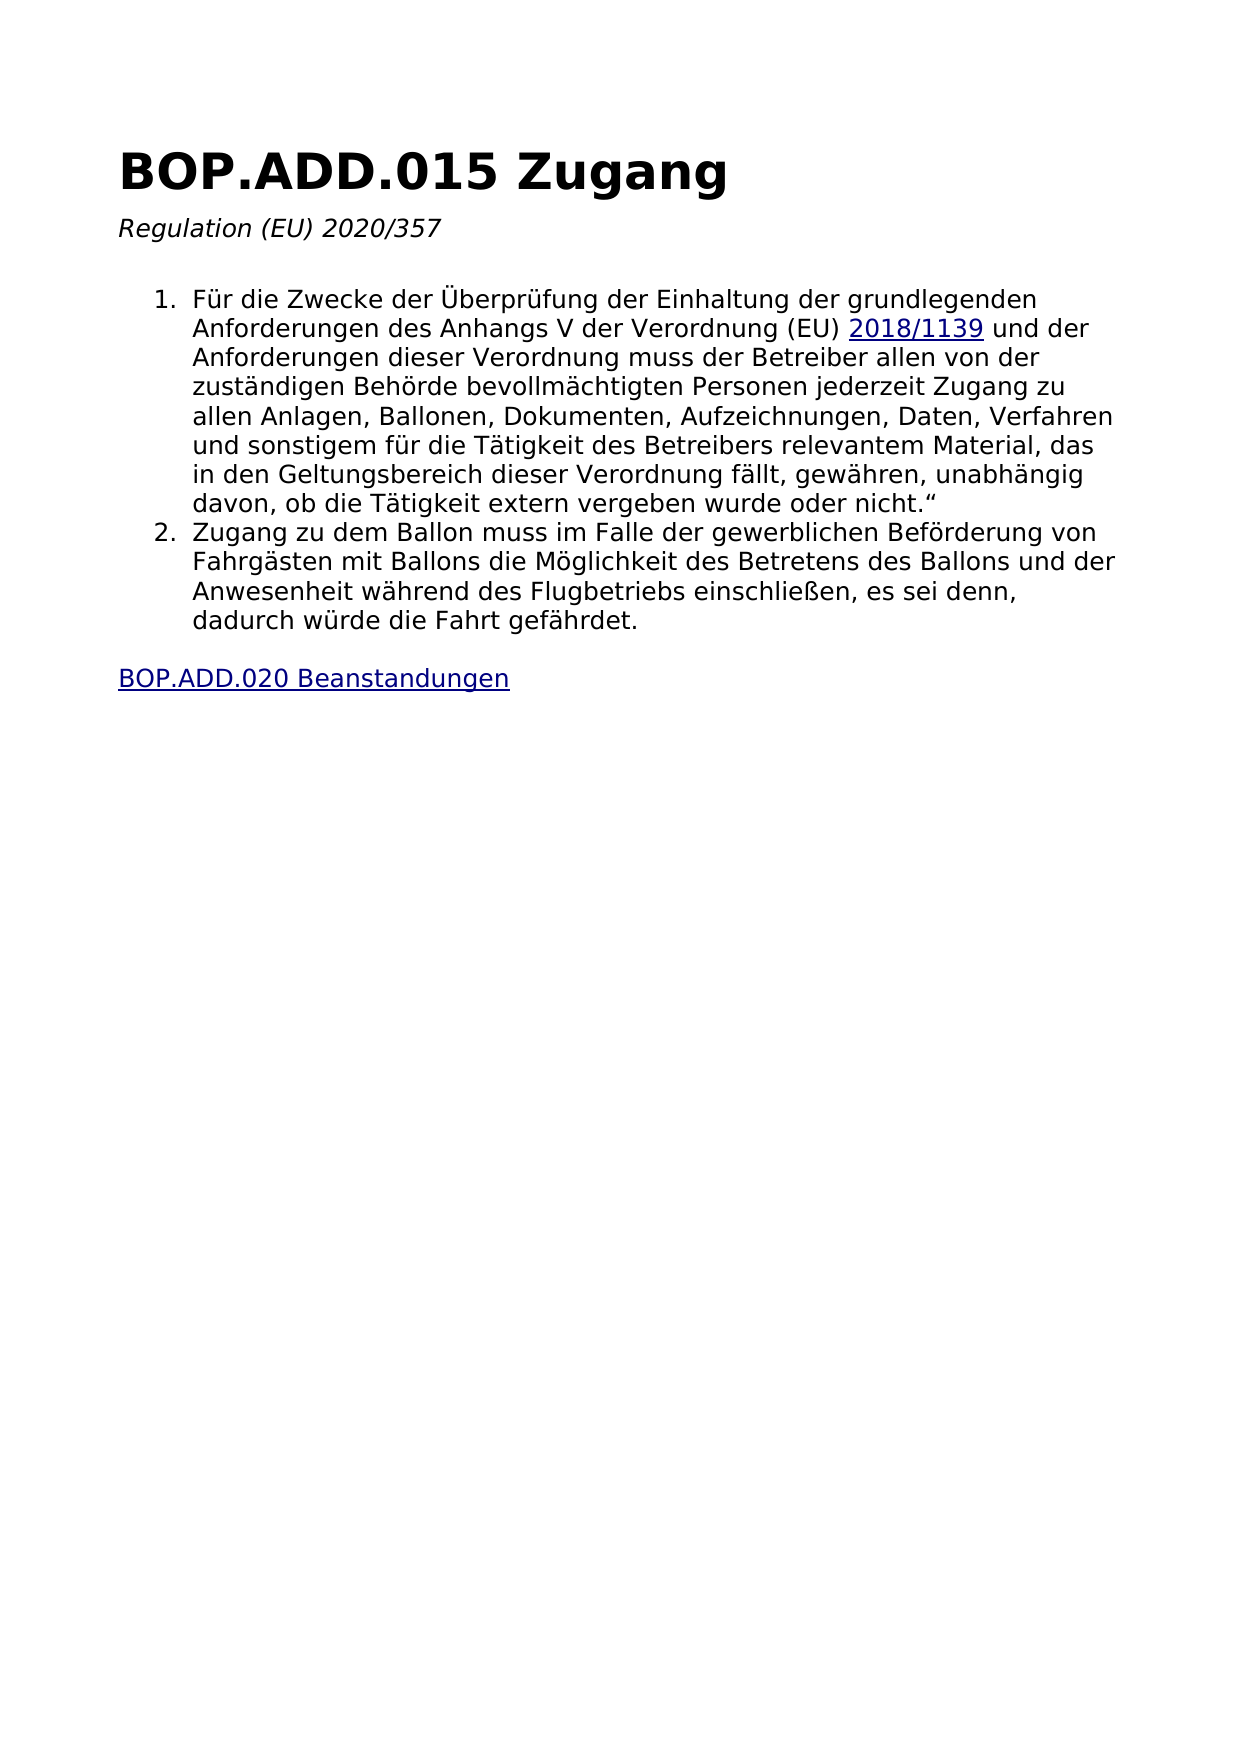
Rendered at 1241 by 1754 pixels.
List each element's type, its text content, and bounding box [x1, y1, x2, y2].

text BOP.ADD.020 Beanstandungen [118, 664, 1122, 694]
list Für die Zwecke der Überprüfung der Einhaltung der grundlegenden Anforderungen des Anhangs V der Verordnung (EU) 2018/1139 und der Anforderungen dieser Verordnung muss der Betreiber allen von der zuständigen Behörde bevollmächtigten Personen jederzeit Zugang zu allen Anlagen, Ballonen, Dokumenten, Aufzeichnungen, Daten, Verfahren und sonstigem für die Tätigkeit des Betreibers relevantem Material, das in den Geltungsbereich dieser Verordnung fällt, gewähren, unabhängig davon, ob die Tätigkeit extern vergeben wurde oder nicht.“ [177, 285, 1122, 518]
subtitle BOP.ADD.015 Zugang [118, 143, 1122, 201]
text Regulation (EU) 2020/357 [118, 214, 1122, 243]
list Zugang zu dem Ballon muss im Falle der gewerblichen Beförderung von Fahrgästen mit Ballons die Möglichkeit des Betretens des Ballons und der Anwesenheit während des Flugbetriebs einschließen, es sei denn, dadurch würde die Fahrt gefährdet. [177, 518, 1122, 635]
